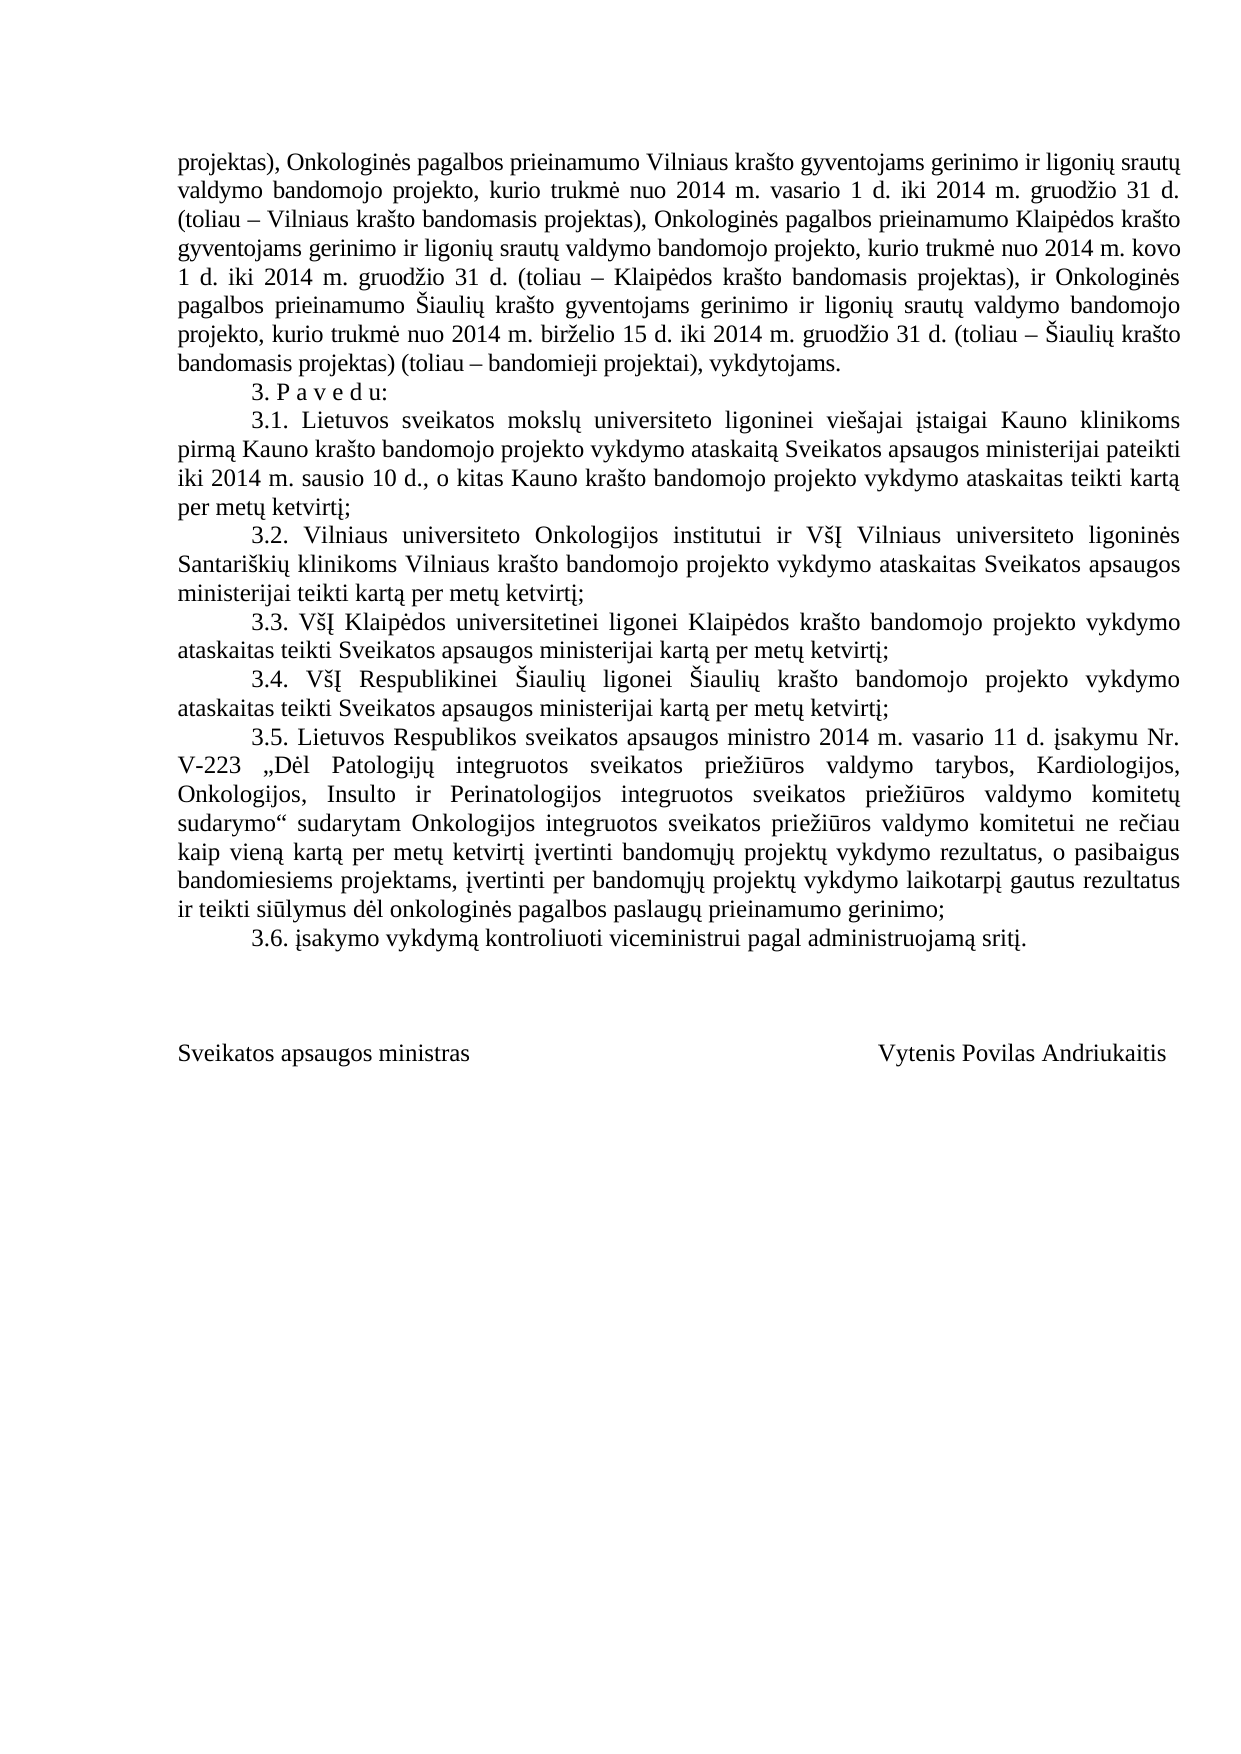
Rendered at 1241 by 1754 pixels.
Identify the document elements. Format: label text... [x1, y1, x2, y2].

text 3.5. Lietuvos Respublikos sveikatos apsaugos ministro 2014 m. vasario 11 d. įsakymu Nr. V-223 „Dėl Patologijų integruotos sveikatos priežiūros valdymo tarybos, Kardiologijos, Onkologijos, Insulto ir Perinatologijos integruotos sveikatos priežiūros valdymo komitetų sudarymo“ sudarytam Onkologijos integruotos sveikatos priežiūros valdymo komitetui ne rečiau kaip vieną kartą per metų ketvirtį įvertinti bandomųjų projektų vykdymo rezultatus, o pasibaigus bandomiesiems projektams, įvertinti per bandomųjų projektų vykdymo laikotarpį gautus rezultatus ir teikti siūlymus dėl onkologinės pagalbos paslaugų prieinamumo gerinimo; [177, 722, 1181, 923]
text 3.4. VšĮ Respublikinei Šiaulių ligonei Šiaulių krašto bandomojo projekto vykdymo ataskaitas teikti Sveikatos apsaugos ministerijai kartą per metų ketvirtį; [177, 664, 1181, 722]
text projektas), Onkologinės pagalbos prieinamumo Vilniaus krašto gyventojams gerinimo ir ligonių srautų valdymo bandomojo projekto, kurio trukmė nuo 2014 m. vasario 1 d. iki 2014 m. gruodžio 31 d. (toliau – Vilniaus krašto bandomasis projektas), Onkologinės pagalbos prieinamumo Klaipėdos krašto gyventojams gerinimo ir ligonių srautų valdymo bandomojo projekto, kurio trukmė nuo 2014 m. kovo 1 d. iki 2014 m. gruodžio 31 d. (toliau – Klaipėdos krašto bandomasis projektas), ir Onkologinės pagalbos prieinamumo Šiaulių krašto gyventojams gerinimo ir ligonių srautų valdymo bandomojo projekto, kurio trukmė nuo 2014 m. birželio 15 d. iki 2014 m. gruodžio 31 d. (toliau – Šiaulių krašto bandomasis projektas) (toliau – bandomieji projektai), vykdytojams. [177, 147, 1181, 377]
text 3.3. VšĮ Klaipėdos universitetinei ligonei Klaipėdos krašto bandomojo projekto vykdymo ataskaitas teikti Sveikatos apsaugos ministerijai kartą per metų ketvirtį; [177, 607, 1181, 664]
text 3.2. Vilniaus universiteto Onkologijos institutui ir VšĮ Vilniaus universiteto ligoninės Santariškių klinikoms Vilniaus krašto bandomojo projekto vykdymo ataskaitas Sveikatos apsaugos ministerijai teikti kartą per metų ketvirtį; [177, 521, 1181, 607]
text 3. P a v e d u: [177, 377, 1181, 406]
text 3.6. įsakymo vykdymą kontroliuoti viceministrui pagal administruojamą sritį. [177, 923, 1181, 952]
text Sveikatos apsaugos ministras Vytenis Povilas Andriukaitis [177, 1038, 1181, 1067]
text 3.1. Lietuvos sveikatos mokslų universiteto ligoninei viešajai įstaigai Kauno klinikoms pirmą Kauno krašto bandomojo projekto vykdymo ataskaitą Sveikatos apsaugos ministerijai pateikti iki 2014 m. sausio 10 d., o kitas Kauno krašto bandomojo projekto vykdymo ataskaitas teikti kartą per metų ketvirtį; [177, 406, 1181, 521]
